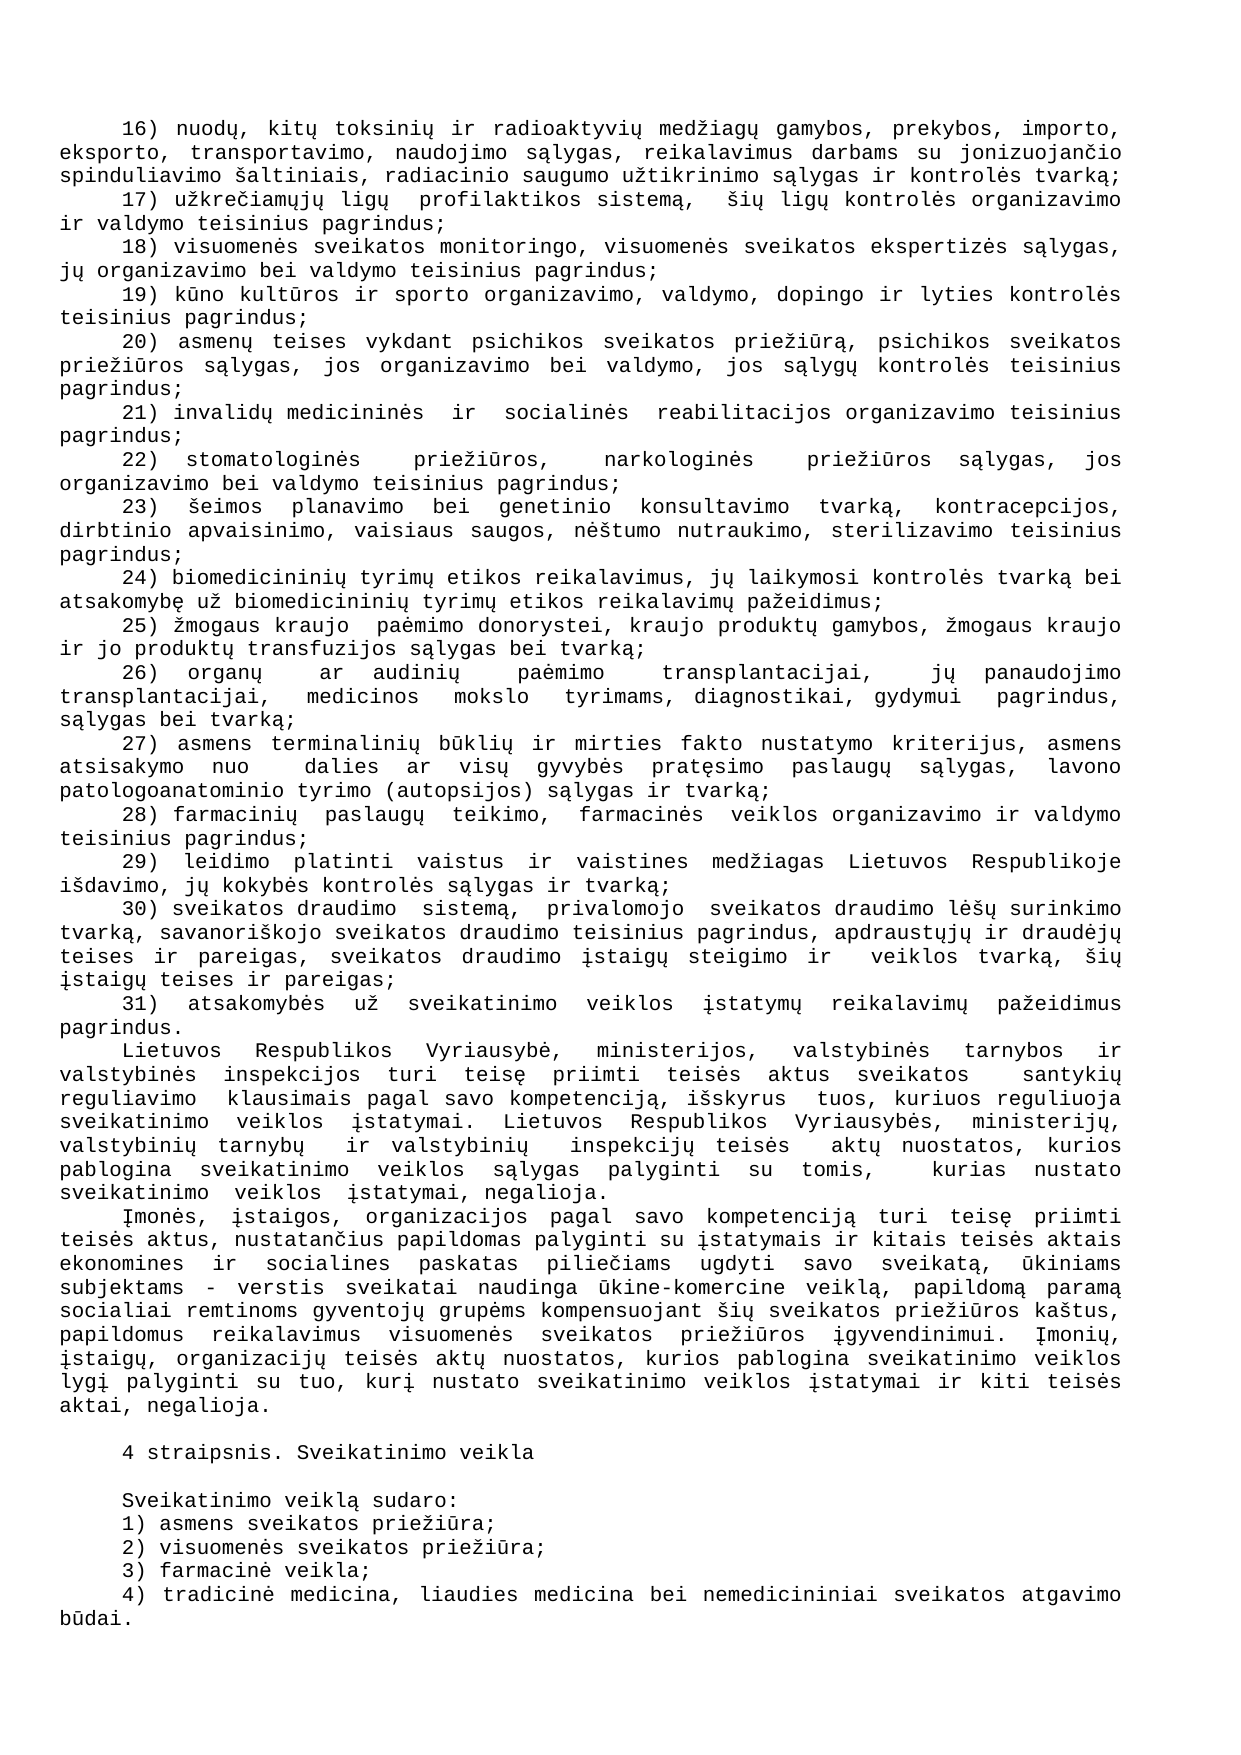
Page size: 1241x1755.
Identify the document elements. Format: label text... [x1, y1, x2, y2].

text Įmonės, įstaigos, organizacijos pagal savo kompetenciją turi teisę priimti teisės aktus, nustatančius papildomas palyginti su įstatymais ir kitais teisės aktais ekonomines ir socialines paskatas piliečiams ugdyti savo sveikatą, ūkiniams subjektams - verstis sveikatai naudinga ūkine-komercine veiklą, papildomą paramą socialiai remtinoms gyventojų grupėms kompensuojant šių sveikatos priežiūros kaštus, papildomus reikalavimus visuomenės sveikatos priežiūros įgyvendinimui. Įmonių, įstaigų, organizacijų teisės aktų nuostatos, kurios pablogina sveikatinimo veiklos lygį palyginti su tuo, kurį nustato sveikatinimo veiklos įstatymai ir kiti teisės aktai, negalioja. [59, 1206, 1122, 1419]
text 24) biomedicininių tyrimų etikos reikalavimus, jų laikymosi kontrolės tvarką bei atsakomybę už biomedicininių tyrimų etikos reikalavimų pažeidimus; [59, 567, 1122, 615]
text 1) asmens sveikatos priežiūra; [59, 1513, 1122, 1537]
text 25) žmogaus kraujo paėmimo donorystei, kraujo produktų gamybos, žmogaus kraujo ir jo produktų transfuzijos sąlygas bei tvarką; [59, 615, 1122, 662]
text 31) atsakomybės už sveikatinimo veiklos įstatymų reikalavimų pažeidimus pagrindus. [59, 993, 1122, 1040]
text 19) kūno kultūros ir sporto organizavimo, valdymo, dopingo ir lyties kontrolės teisinius pagrindus; [59, 284, 1122, 331]
text 22) stomatologinės priežiūros, narkologinės priežiūros sąlygas, jos organizavimo bei valdymo teisinius pagrindus; [59, 449, 1122, 496]
text 4 straipsnis. Sveikatinimo veikla [59, 1442, 1122, 1466]
text 17) užkrečiamųjų ligų profilaktikos sistemą, šių ligų kontrolės organizavimo ir valdymo teisinius pagrindus; [59, 189, 1122, 236]
text 2) visuomenės sveikatos priežiūra; [59, 1537, 1122, 1561]
text 26) organų ar audinių paėmimo transplantacijai, jų panaudojimo transplantacijai, medicinos mokslo tyrimams, diagnostikai, gydymui pagrindus, sąlygas bei tvarką; [59, 662, 1122, 733]
text 18) visuomenės sveikatos monitoringo, visuomenės sveikatos ekspertizės sąlygas, jų organizavimo bei valdymo teisinius pagrindus; [59, 236, 1122, 284]
text 3) farmacinė veikla; [59, 1561, 1122, 1584]
text 28) farmacinių paslaugų teikimo, farmacinės veiklos organizavimo ir valdymo teisinius pagrindus; [59, 804, 1122, 851]
text 20) asmenų teises vykdant psichikos sveikatos priežiūrą, psichikos sveikatos priežiūros sąlygas, jos organizavimo bei valdymo, jos sąlygų kontrolės teisinius pagrindus; [59, 331, 1122, 402]
text 21) invalidų medicininės ir socialinės reabilitacijos organizavimo teisinius pagrindus; [59, 402, 1122, 449]
text 29) leidimo platinti vaistus ir vaistines medžiagas Lietuvos Respublikoje išdavimo, jų kokybės kontrolės sąlygas ir tvarką; [59, 851, 1122, 898]
text 30) sveikatos draudimo sistemą, privalomojo sveikatos draudimo lėšų surinkimo tvarką, savanoriškojo sveikatos draudimo teisinius pagrindus, apdraustųjų ir draudėjų teises ir pareigas, sveikatos draudimo įstaigų steigimo ir veiklos tvarką, šių įstaigų teises ir pareigas; [59, 898, 1122, 993]
text 4) tradicinė medicina, liaudies medicina bei nemedicininiai sveikatos atgavimo būdai. [59, 1584, 1122, 1631]
text 27) asmens terminalinių būklių ir mirties fakto nustatymo kriterijus, asmens atsisakymo nuo dalies ar visų gyvybės pratęsimo paslaugų sąlygas, lavono patologoanatominio tyrimo (autopsijos) sąlygas ir tvarką; [59, 733, 1122, 804]
text 23) šeimos planavimo bei genetinio konsultavimo tvarką, kontracepcijos, dirbtinio apvaisinimo, vaisiaus saugos, nėštumo nutraukimo, sterilizavimo teisinius pagrindus; [59, 496, 1122, 567]
text Lietuvos Respublikos Vyriausybė, ministerijos, valstybinės tarnybos ir valstybinės inspekcijos turi teisę priimti teisės aktus sveikatos santykių reguliavimo klausimais pagal savo kompetenciją, išskyrus tuos, kuriuos reguliuoja sveikatinimo veiklos įstatymai. Lietuvos Respublikos Vyriausybės, ministerijų, valstybinių tarnybų ir valstybinių inspekcijų teisės aktų nuostatos, kurios pablogina sveikatinimo veiklos sąlygas palyginti su tomis, kurias nustato sveikatinimo veiklos įstatymai, negalioja. [59, 1040, 1122, 1206]
text 16) nuodų, kitų toksinių ir radioaktyvių medžiagų gamybos, prekybos, importo, eksporto, transportavimo, naudojimo sąlygas, reikalavimus darbams su jonizuojančio spinduliavimo šaltiniais, radiacinio saugumo užtikrinimo sąlygas ir kontrolės tvarką; [59, 118, 1122, 189]
text Sveikatinimo veiklą sudaro: [59, 1489, 1122, 1513]
